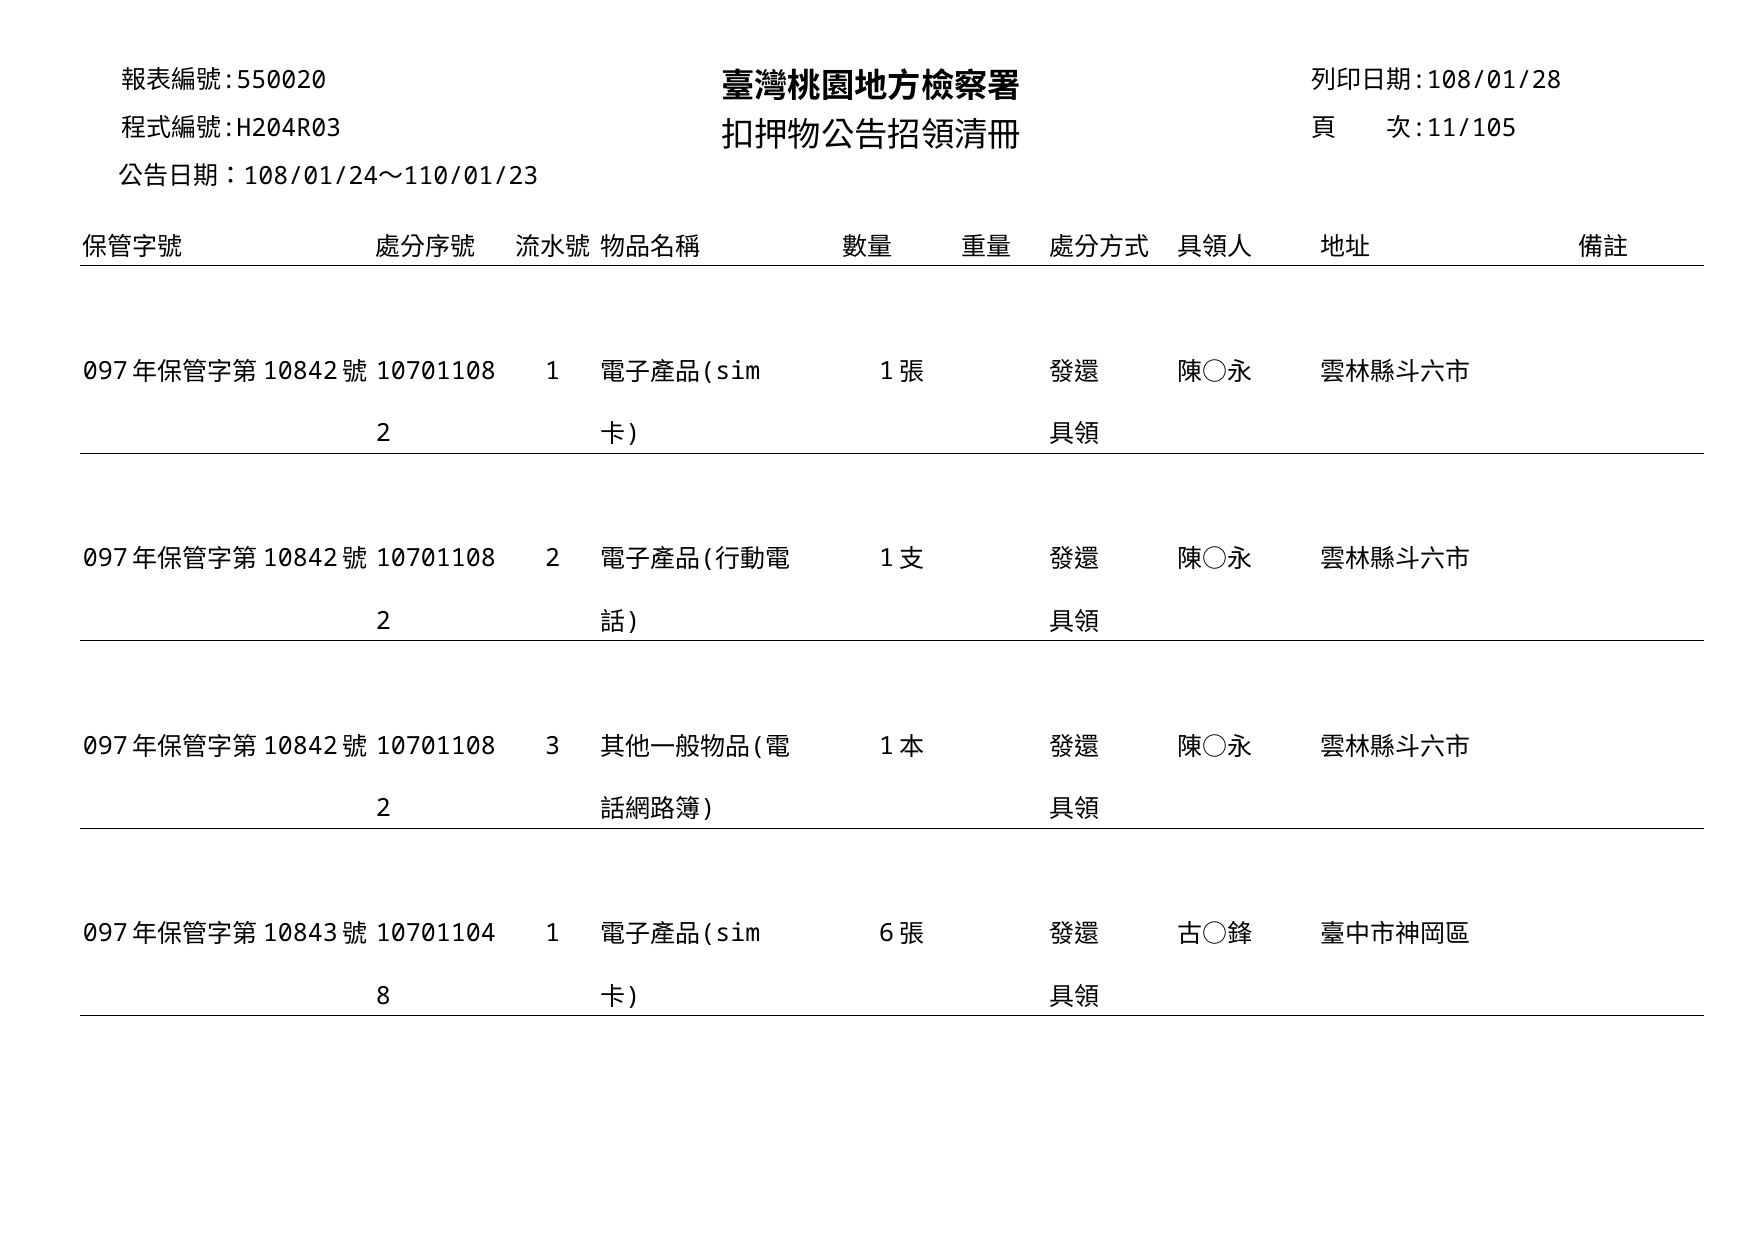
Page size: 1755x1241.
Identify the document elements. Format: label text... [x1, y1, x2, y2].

table_header 地址 [1317, 203, 1575, 265]
table_cell 其他一般物品(電話網路簿) [597, 641, 807, 828]
table_header 重量 [927, 203, 1046, 265]
table_header 保管字號 [80, 203, 373, 265]
table_cell 097年保管字第10843號 [80, 829, 373, 1015]
table_cell 發還 具領 [1046, 829, 1175, 1015]
table_cell 電子產品(行動電話) [597, 454, 807, 640]
table_cell 電子產品(sim卡) [597, 829, 807, 1015]
table_cell 發還 具領 [1046, 266, 1175, 453]
table_cell 古○鋒 [1175, 829, 1317, 1015]
table_cell [927, 454, 1046, 640]
table_cell 6張 [808, 829, 927, 1015]
table_cell [1575, 829, 1704, 1015]
table_cell 1 [507, 829, 597, 1015]
table_cell [927, 641, 1046, 828]
table_header 物品名稱 [597, 203, 807, 265]
table_cell 1張 [808, 266, 927, 453]
table_cell 陳○永 [1175, 454, 1317, 640]
table_cell 107011082 [373, 266, 507, 453]
table_cell 發還 具領 [1046, 454, 1175, 640]
table_cell 3 [507, 641, 597, 828]
table_cell 1本 [808, 641, 927, 828]
table_cell 1 [507, 266, 597, 453]
table_header 處分序號 [373, 203, 507, 265]
table_cell [927, 829, 1046, 1015]
table_cell [1575, 641, 1704, 828]
table_cell 臺中市神岡區 [1317, 829, 1575, 1015]
table_header 數量 [808, 203, 927, 265]
table_header 處分方式 [1046, 203, 1175, 265]
table_cell [1575, 454, 1704, 640]
table_cell [1575, 266, 1704, 453]
table_cell 107011082 [373, 641, 507, 828]
table_header 具領人 [1175, 203, 1317, 265]
table_cell 陳○永 [1175, 641, 1317, 828]
table_cell 雲林縣斗六市 [1317, 641, 1575, 828]
table_header 備註 [1575, 203, 1704, 265]
table_cell 雲林縣斗六市 [1317, 454, 1575, 640]
table_cell 107011048 [373, 829, 507, 1015]
table_cell 發還 具領 [1046, 641, 1175, 828]
table_cell 1支 [808, 454, 927, 640]
table_cell 097年保管字第10842號 [80, 641, 373, 828]
table_cell 陳○永 [1175, 266, 1317, 453]
table_cell 雲林縣斗六市 [1317, 266, 1575, 453]
table_cell 2 [507, 454, 597, 640]
table_header 流水號 [507, 203, 597, 265]
table_cell 107011082 [373, 454, 507, 640]
table_cell [927, 266, 1046, 453]
table_cell 097年保管字第10842號 [80, 266, 373, 453]
table_cell 097年保管字第10842號 [80, 454, 373, 640]
table_cell 電子產品(sim卡) [597, 266, 807, 453]
